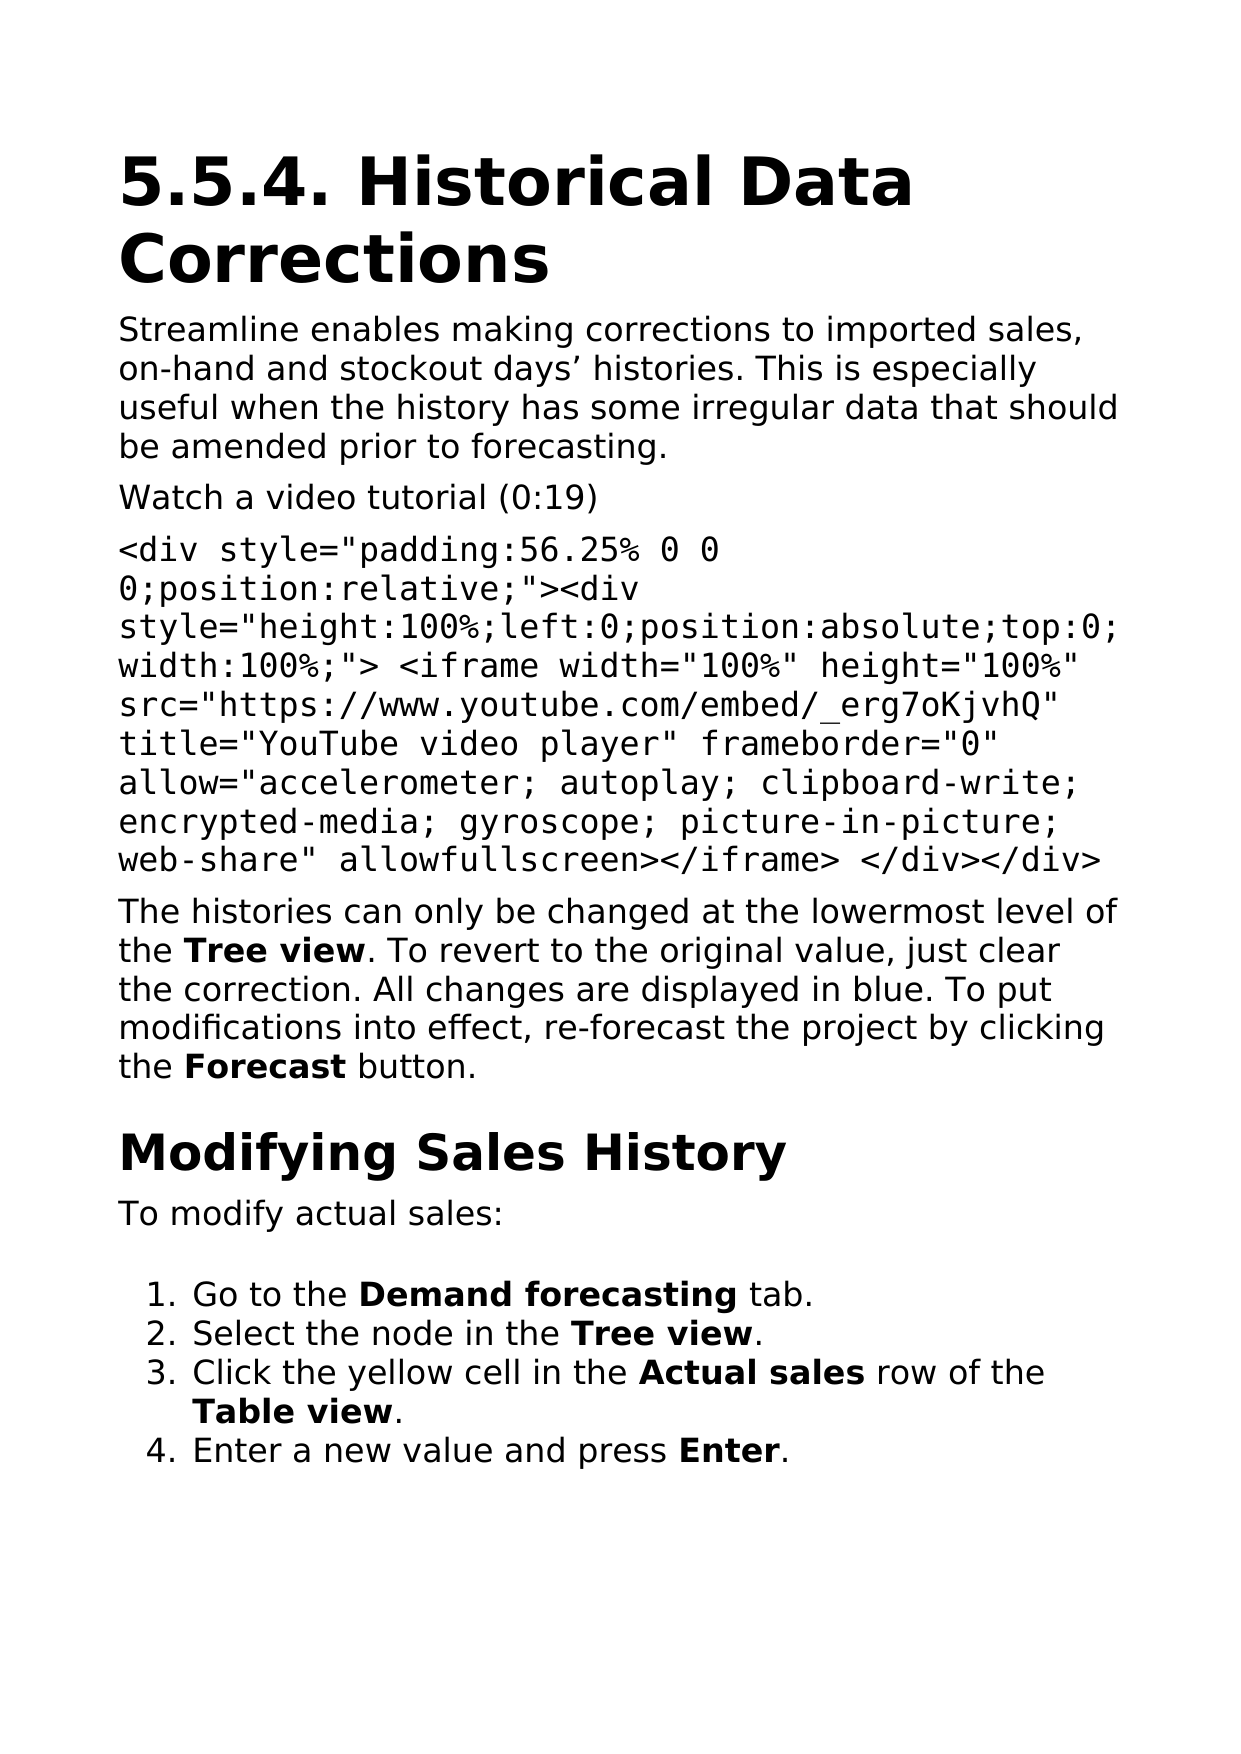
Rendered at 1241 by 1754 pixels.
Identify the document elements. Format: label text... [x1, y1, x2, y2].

text <div style="padding:56.25% 0 0 0;position:relative;"><div style="height:100%;left:0;position:absolute;top:0;width:100%;"> <iframe width="100%" height="100%" src="https://www.youtube.com/embed/_erg7oKjvhQ" title="YouTube video player" frameborder="0" allow="accelerometer; autoplay; clipboard-write; encrypted-media; gyroscope; picture-in-picture; web-share" allowfullscreen></iframe> </div></div> [118, 530, 1122, 880]
subtitle 5.5.4. Historical Data Corrections [118, 143, 1122, 298]
text Watch a video tutorial (0:19) [118, 479, 1122, 518]
text Streamline enables making corrections to imported sales, on-hand and stockout days’ histories. This is especially useful when the history has some irregular data that should be amended prior to forecasting. [118, 311, 1122, 466]
list Go to the Demand forecasting tab. [177, 1276, 1122, 1314]
list Select the node in the Tree view. [177, 1314, 1122, 1353]
list Click the yellow cell in the Actual sales row of the Table view. [177, 1353, 1122, 1431]
list Enter a new value and press Enter. [177, 1431, 1122, 1470]
subtitle Modifying Sales History [118, 1124, 1122, 1182]
text The histories can only be changed at the lowermost level of the Tree view. To revert to the original value, just clear the correction. All changes are displayed in blue. To put modifications into effect, re-forecast the project by clicking the Forecast button. [118, 892, 1122, 1087]
text To modify actual sales: [118, 1195, 1122, 1234]
